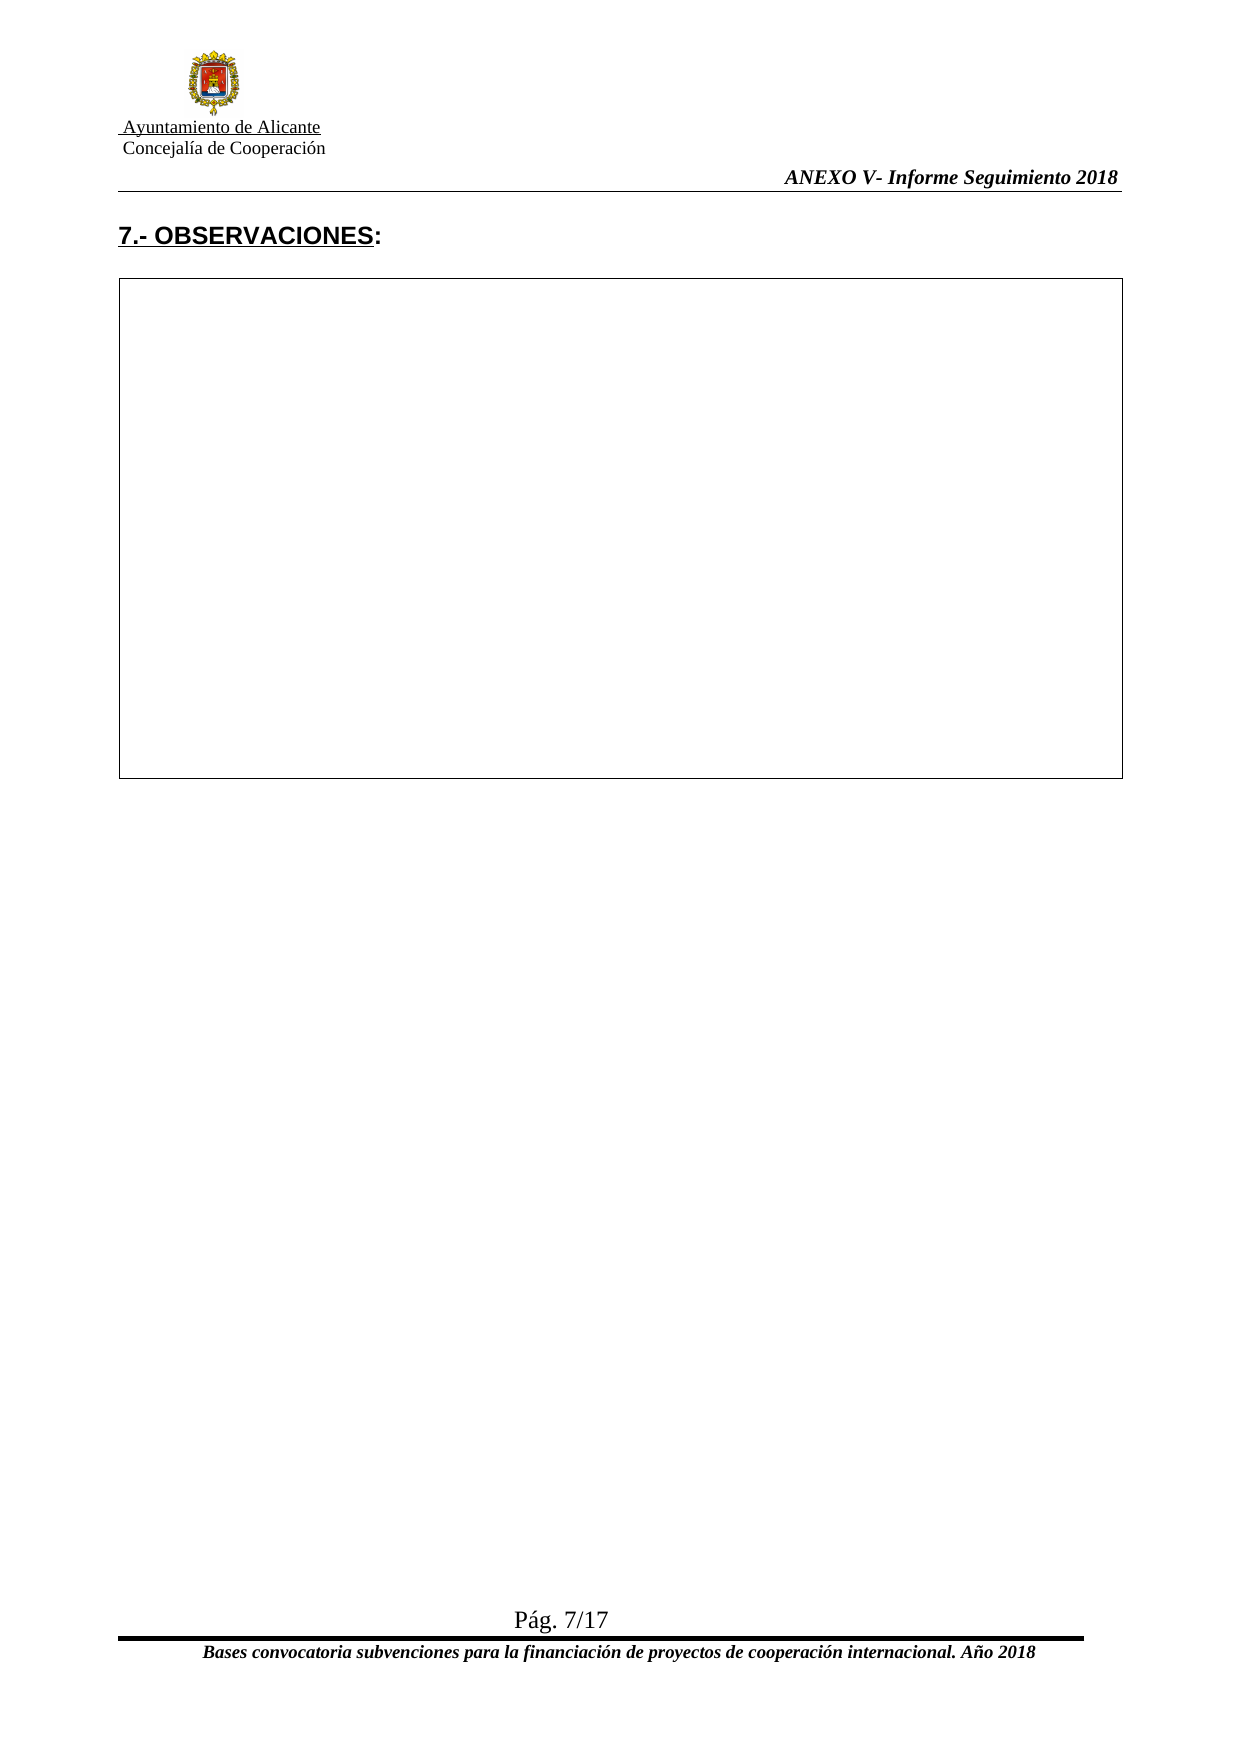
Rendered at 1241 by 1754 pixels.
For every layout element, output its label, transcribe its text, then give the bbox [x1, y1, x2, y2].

picture [184, 49, 244, 118]
table_header [120, 279, 1122, 777]
text 7.- OBSERVACIONES: [118, 221, 1122, 249]
